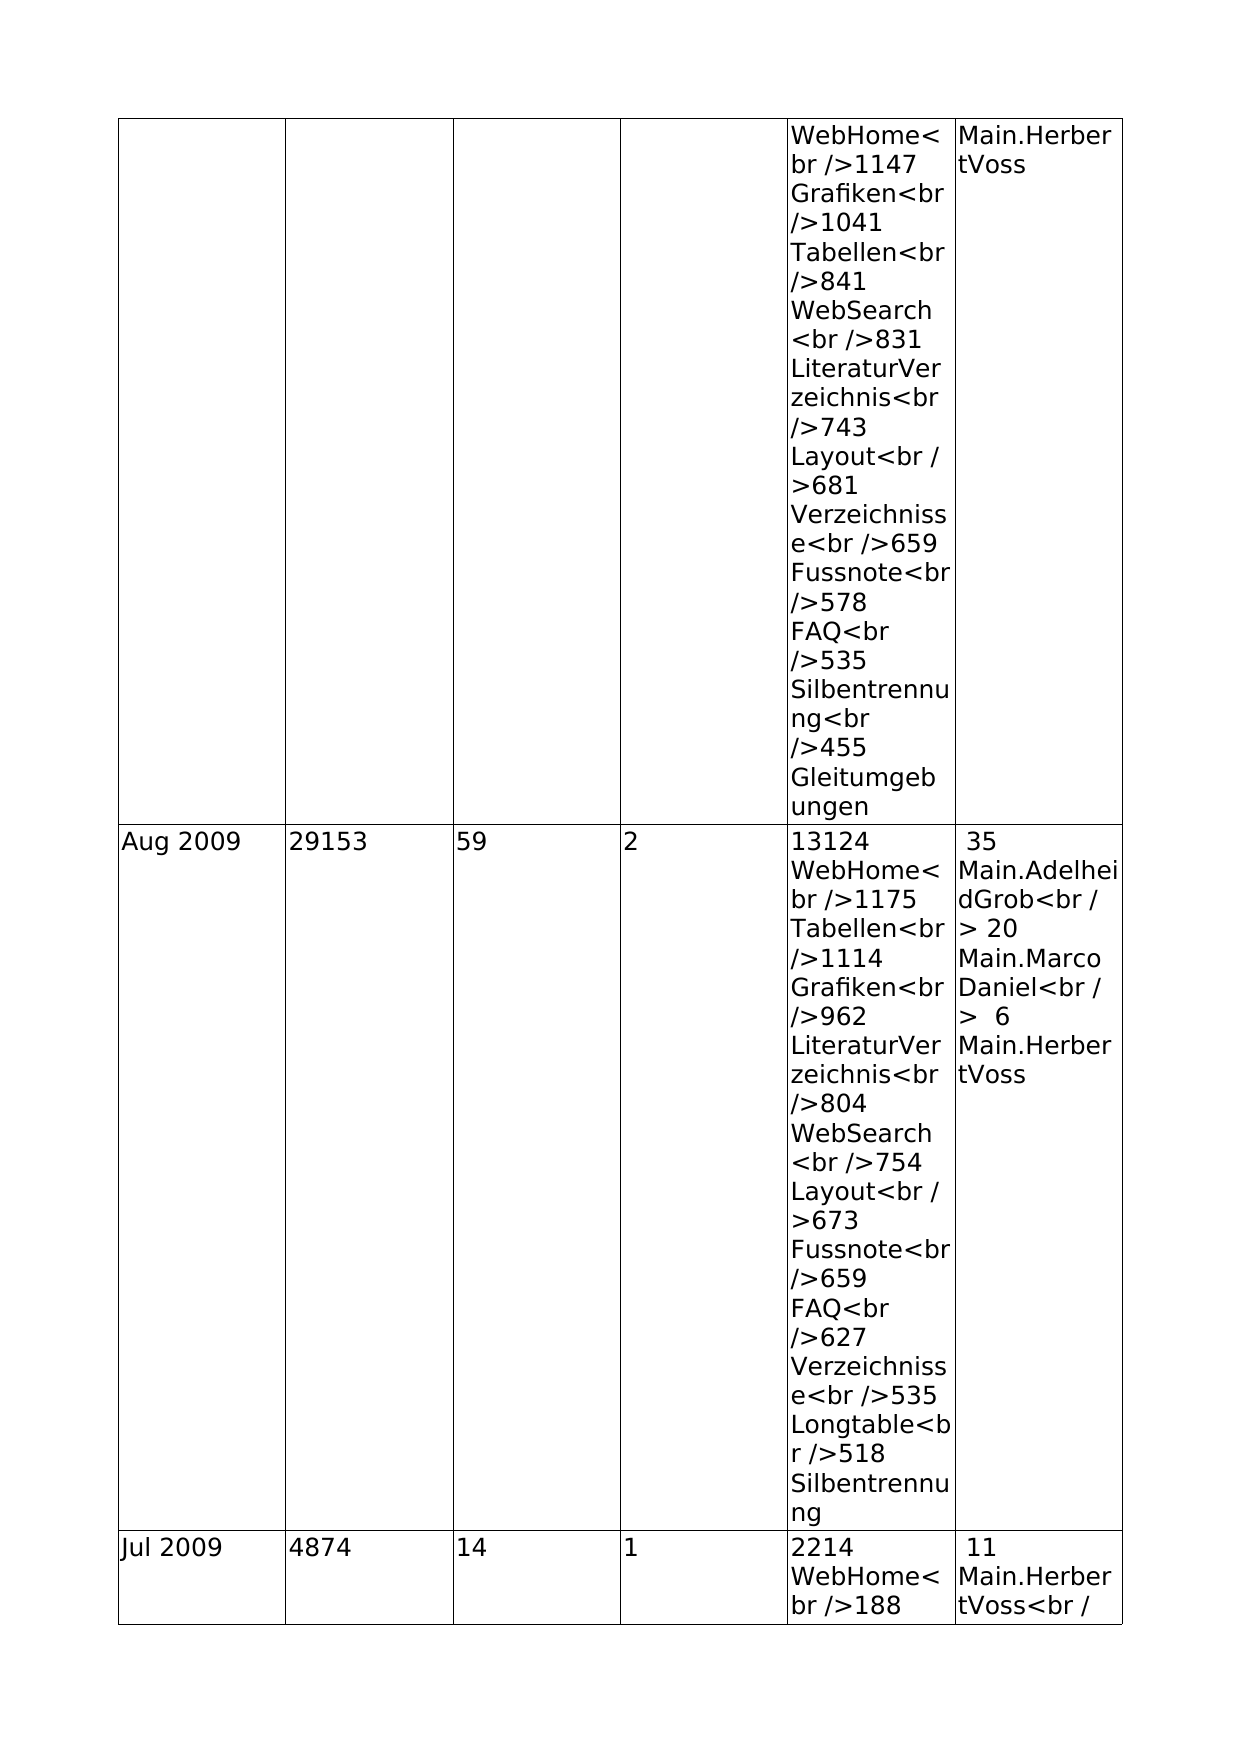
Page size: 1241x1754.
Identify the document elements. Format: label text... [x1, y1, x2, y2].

table_cell [119, 119, 285, 824]
table_cell 29153 [286, 825, 453, 1530]
table_cell [454, 119, 620, 824]
table_cell 2 [621, 825, 787, 1530]
table_cell [621, 119, 787, 824]
table_cell 35 Main.AdelheidGrob<br /> 20 Main.MarcoDaniel<br /> 6 Main.HerbertVoss [956, 825, 1122, 1530]
table_cell Aug 2009 [119, 825, 285, 1530]
table_cell WebHome<br />1147 Grafiken<br />1041 Tabellen<br />841 WebSearch<br />831 LiteraturVerzeichnis<br />743 Layout<br />681 Verzeichnisse<br />659 Fussnote<br />578 FAQ<br />535 Silbentrennung<br />455 Gleitumgebungen [788, 119, 955, 824]
table_cell [286, 119, 453, 824]
table_cell Jul 2009 [119, 1531, 285, 1623]
table_cell 13124 WebHome<br />1175 Tabellen<br />1114 Grafiken<br />962 LiteraturVerzeichnis<br />804 WebSearch<br />754 Layout<br />673 Fussnote<br />659 FAQ<br />627 Verzeichnisse<br />535 Longtable<br />518 Silbentrennung [788, 825, 955, 1530]
table_cell 14 [454, 1531, 620, 1623]
table_cell 1 [621, 1531, 787, 1623]
table_cell 4874 [286, 1531, 453, 1623]
table_cell 2214 WebHome<br />188 [788, 1531, 955, 1623]
table_cell Main.HerbertVoss [956, 119, 1122, 824]
table_cell 59 [454, 825, 620, 1530]
table_cell 11 Main.HerbertVoss<br / [956, 1531, 1122, 1623]
